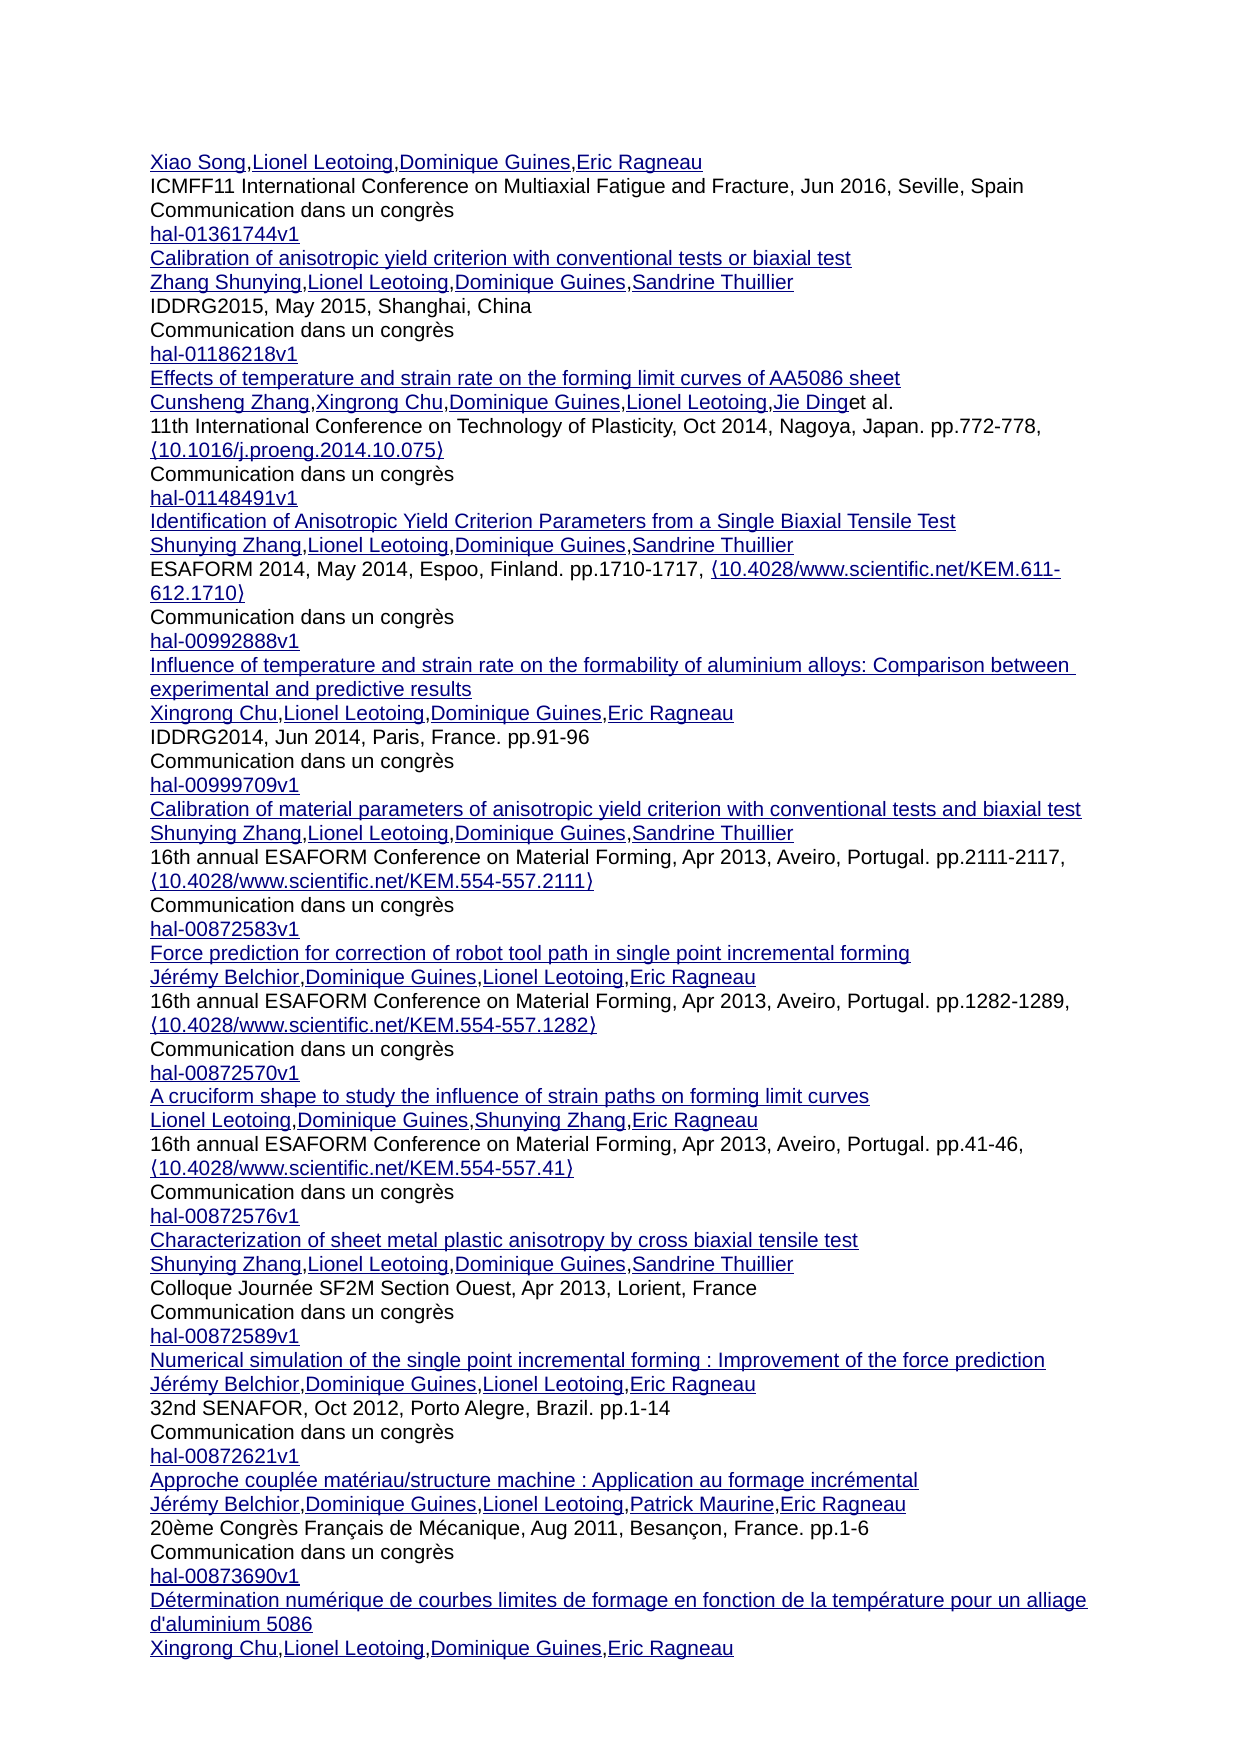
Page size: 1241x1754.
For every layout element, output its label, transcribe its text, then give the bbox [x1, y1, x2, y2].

table_cell Numerical simulation of the single point incremental forming : Improvement of the force prediction Jérémy Belchior,Dominique Guines,Lionel Leotoing,Eric Ragneau 32nd SENAFOR, Oct 2012, Porto Alegre, Brazil. pp.1-14 Communication dans un congrès hal-00872621v1 [150, 1348, 1090, 1468]
table_cell Force prediction for correction of robot tool path in single point incremental forming Jérémy Belchior,Dominique Guines,Lionel Leotoing,Eric Ragneau 16th annual ESAFORM Conference on Material Forming, Apr 2013, Aveiro, Portugal. pp.1282-1289, ⟨10.4028/www.scientific.net/KEM.554-557.1282⟩ Communication dans un congrès hal-00872570v1 [150, 941, 1090, 1084]
table_cell Influence of temperature and strain rate on the formability of aluminium alloys: Comparison between experimental and predictive results Xingrong Chu,Lionel Leotoing,Dominique Guines,Eric Ragneau IDDRG2014, Jun 2014, Paris, France. pp.91-96 Communication dans un congrès hal-00999709v1 [150, 653, 1090, 797]
table_cell A cruciform shape to study the influence of strain paths on forming limit curves Lionel Leotoing,Dominique Guines,Shunying Zhang,Eric Ragneau 16th annual ESAFORM Conference on Material Forming, Apr 2013, Aveiro, Portugal. pp.41-46, ⟨10.4028/www.scientific.net/KEM.554-557.41⟩ Communication dans un congrès hal-00872576v1 [150, 1084, 1090, 1228]
table_cell Détermination numérique de courbes limites de formage en fonction de la température pour un alliage d'aluminium 5086 Xingrong Chu,Lionel Leotoing,Dominique Guines,Eric Ragneau [150, 1588, 1090, 1659]
table_cell Calibration of anisotropic yield criterion with conventional tests or biaxial test Zhang Shunying,Lionel Leotoing,Dominique Guines,Sandrine Thuillier IDDRG2015, May 2015, Shanghai, China Communication dans un congrès hal-01186218v1 [150, 246, 1090, 366]
table_cell Characterization of sheet metal plastic anisotropy by cross biaxial tensile test Shunying Zhang,Lionel Leotoing,Dominique Guines,Sandrine Thuillier Colloque Journée SF2M Section Ouest, Apr 2013, Lorient, France Communication dans un congrès hal-00872589v1 [150, 1228, 1090, 1348]
table_cell Approche couplée matériau/structure machine : Application au formage incrémental Jérémy Belchior,Dominique Guines,Lionel Leotoing,Patrick Maurine,Eric Ragneau 20ème Congrès Français de Mécanique, Aug 2011, Besançon, France. pp.1-6 Communication dans un congrès hal-00873690v1 [150, 1468, 1090, 1587]
table_cell Effects of temperature and strain rate on the forming limit curves of AA5086 sheet Cunsheng Zhang,Xingrong Chu,Dominique Guines,Lionel Leotoing,Jie Dinget al. 11th International Conference on Technology of Plasticity, Oct 2014, Nagoya, Japan. pp.772-778, ⟨10.1016/j.proeng.2014.10.075⟩ Communication dans un congrès hal-01148491v1 [150, 366, 1090, 509]
table_cell Xiao Song,Lionel Leotoing,Dominique Guines,Eric Ragneau ICMFF11 International Conference on Multiaxial Fatigue and Fracture, Jun 2016, Seville, Spain Communication dans un congrès hal-01361744v1 [150, 150, 1090, 246]
table_cell Identification of Anisotropic Yield Criterion Parameters from a Single Biaxial Tensile Test Shunying Zhang,Lionel Leotoing,Dominique Guines,Sandrine Thuillier ESAFORM 2014, May 2014, Espoo, Finland. pp.1710-1717, ⟨10.4028/www.scientific.net/KEM.611-612.1710⟩ Communication dans un congrès hal-00992888v1 [150, 509, 1090, 653]
table_cell Calibration of material parameters of anisotropic yield criterion with conventional tests and biaxial test Shunying Zhang,Lionel Leotoing,Dominique Guines,Sandrine Thuillier 16th annual ESAFORM Conference on Material Forming, Apr 2013, Aveiro, Portugal. pp.2111-2117, ⟨10.4028/www.scientific.net/KEM.554-557.2111⟩ Communication dans un congrès hal-00872583v1 [150, 797, 1090, 941]
